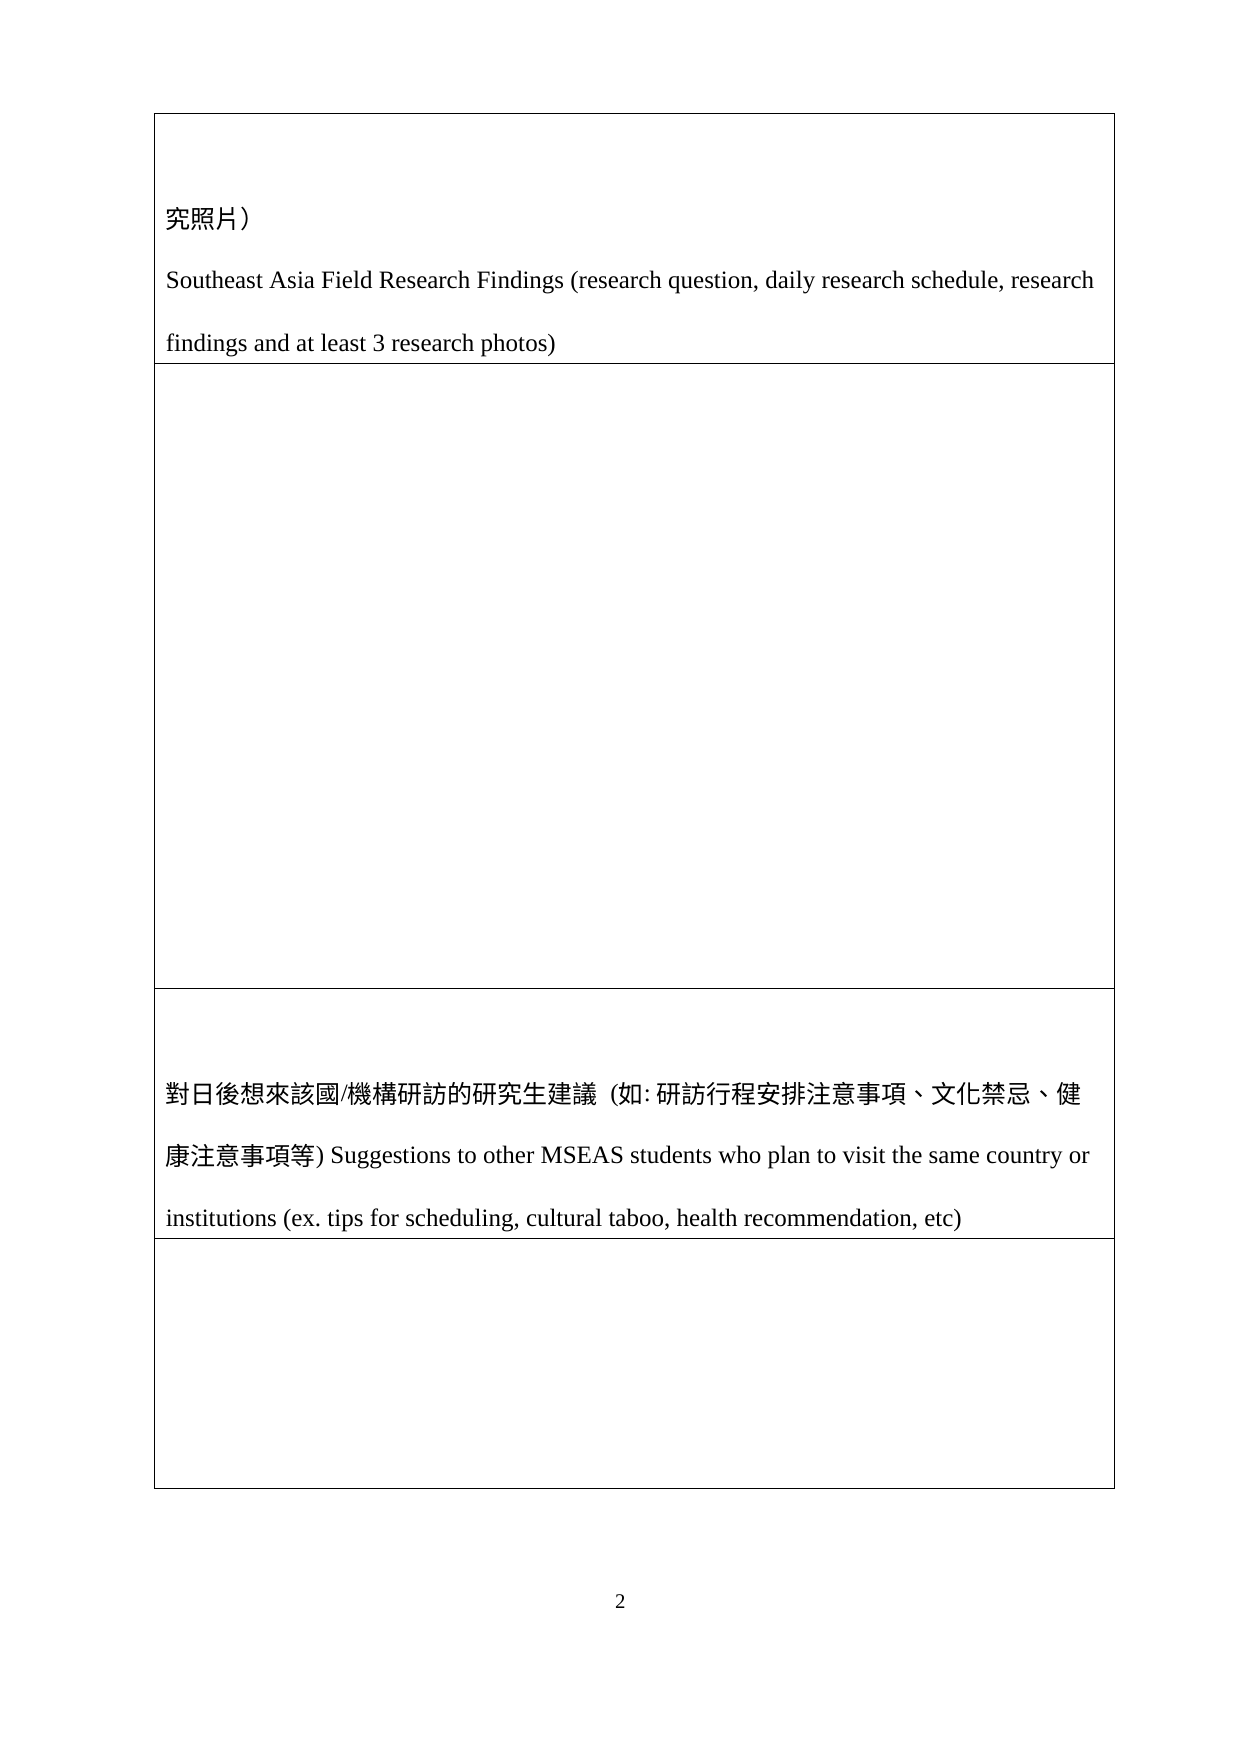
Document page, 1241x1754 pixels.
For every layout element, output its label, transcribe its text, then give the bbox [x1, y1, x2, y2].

table_cell [155, 364, 1114, 988]
table_cell [155, 1239, 1114, 1488]
table_cell 對日後想來該國/機構研訪的研究生建議 (如: 研訪行程安排注意事項、文化禁忌、健康注意事項等) Suggestions to other MSEAS students who plan to visit the same country or institutions (ex. tips for scheduling, cultural taboo, health recommendation, etc) [155, 989, 1114, 1238]
table_cell 究照片） Southeast Asia Field Research Findings (research question, daily research schedule, research findings and at least 3 research photos) [155, 114, 1114, 363]
